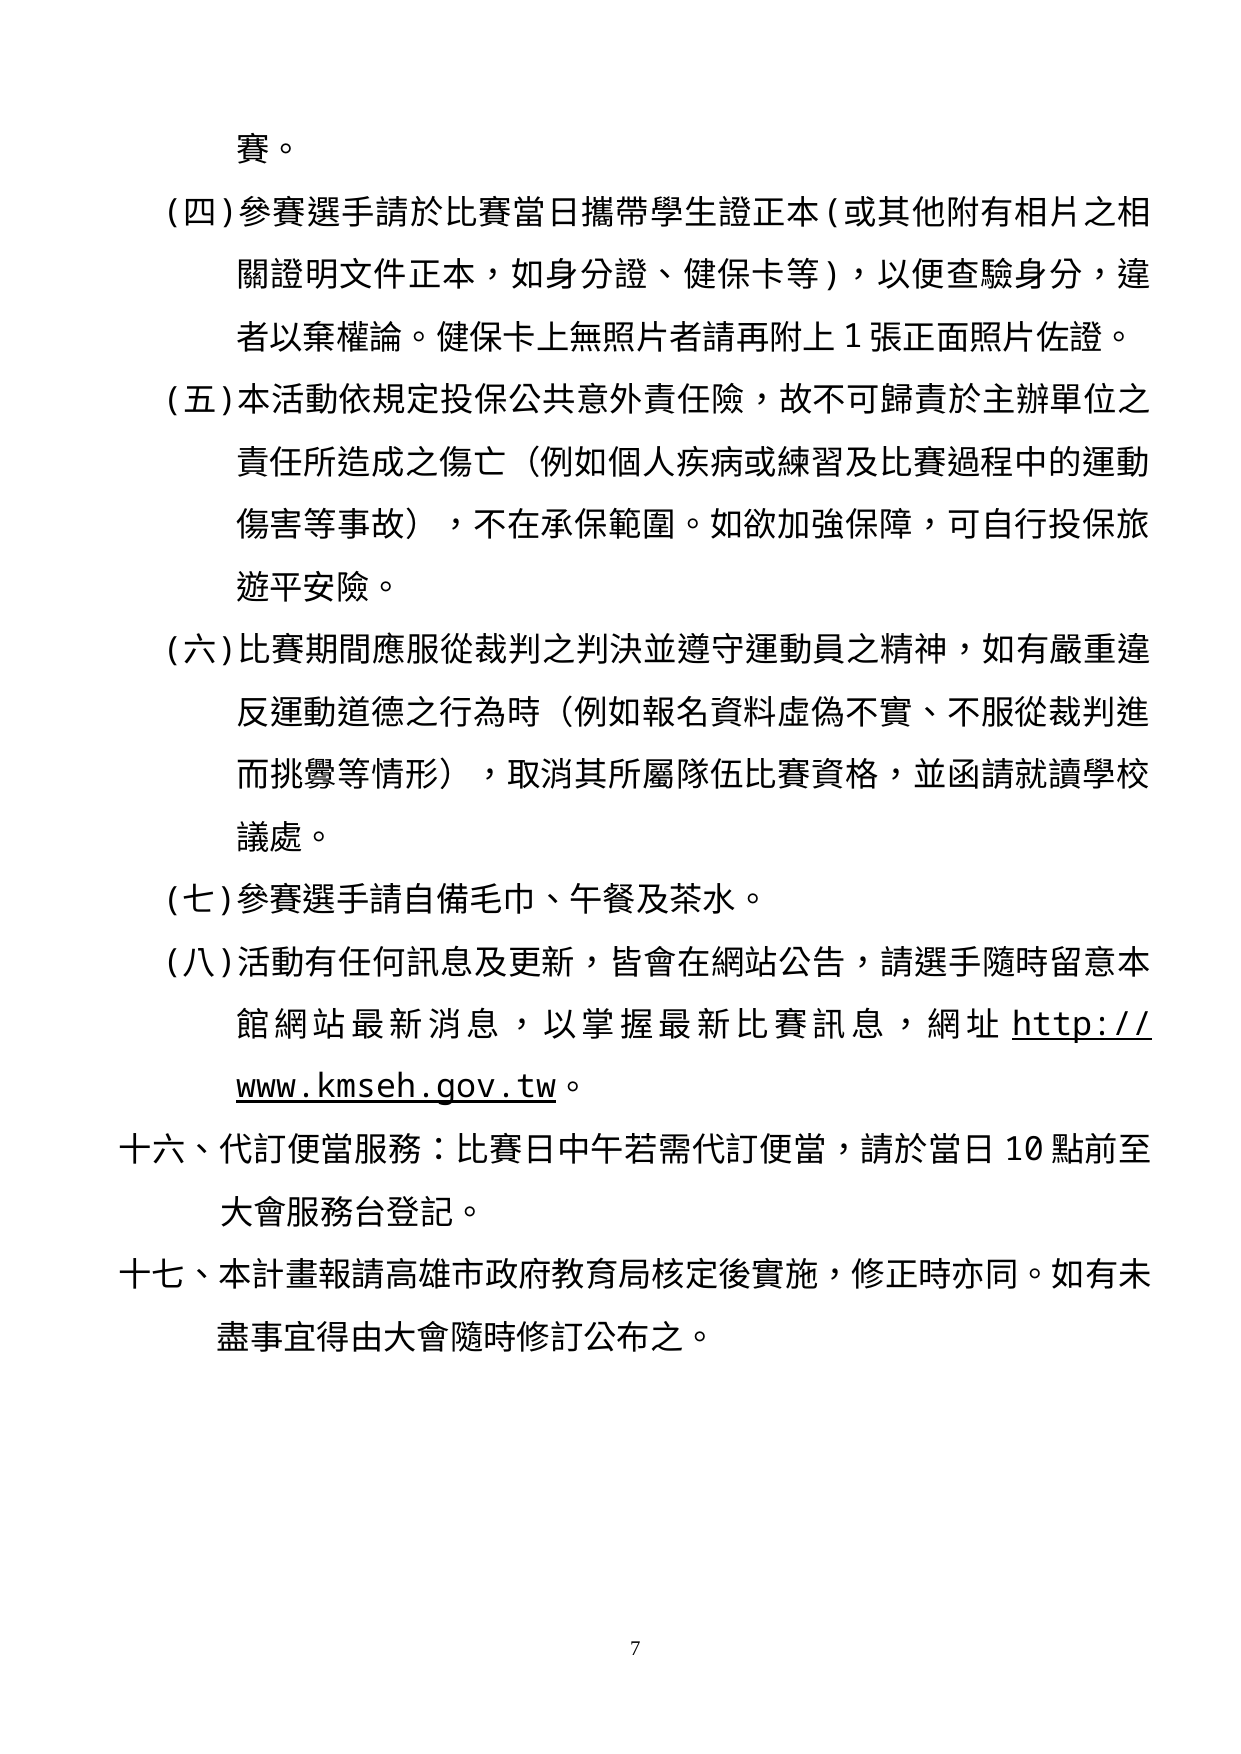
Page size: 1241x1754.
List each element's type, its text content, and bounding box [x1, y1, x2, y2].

text (六)比賽期間應服從裁判之判決並遵守運動員之精神，如有嚴重違反運動道德之行為時（例如報名資料虛偽不實、不服從裁判進而挑釁等情形），取消其所屬隊伍比賽資格，並函請就讀學校議處。 [162, 605, 1152, 855]
text (五)本活動依規定投保公共意外責任險，故不可歸責於主辦單位之責任所造成之傷亡（例如個人疾病或練習及比賽過程中的運動傷害等事故），不在承保範圍。如欲加強保障，可自行投保旅遊平安險。 [162, 355, 1152, 605]
text 賽。 [162, 105, 1152, 168]
text (八)活動有任何訊息及更新，皆會在網站公告，請選手隨時留意本館網站最新消息，以掌握最新比賽訊息，網址http://www.kmseh.gov.tw。 [162, 918, 1152, 1105]
text (七)參賽選手請自備毛巾、午餐及茶水。 [162, 855, 1152, 918]
text 十六、代訂便當服務：比賽日中午若需代訂便當，請於當日10點前至大會服務台登記。 [118, 1105, 1152, 1230]
text (四)參賽選手請於比賽當日攜帶學生證正本(或其他附有相片之相關證明文件正本，如身分證、健保卡等)，以便查驗身分，違者以棄權論。健保卡上無照片者請再附上1張正面照片佐證。 [162, 168, 1152, 355]
text 十七、本計畫報請高雄市政府教育局核定後實施，修正時亦同。如有未盡事宜得由大會隨時修訂公布之。 [118, 1230, 1152, 1355]
